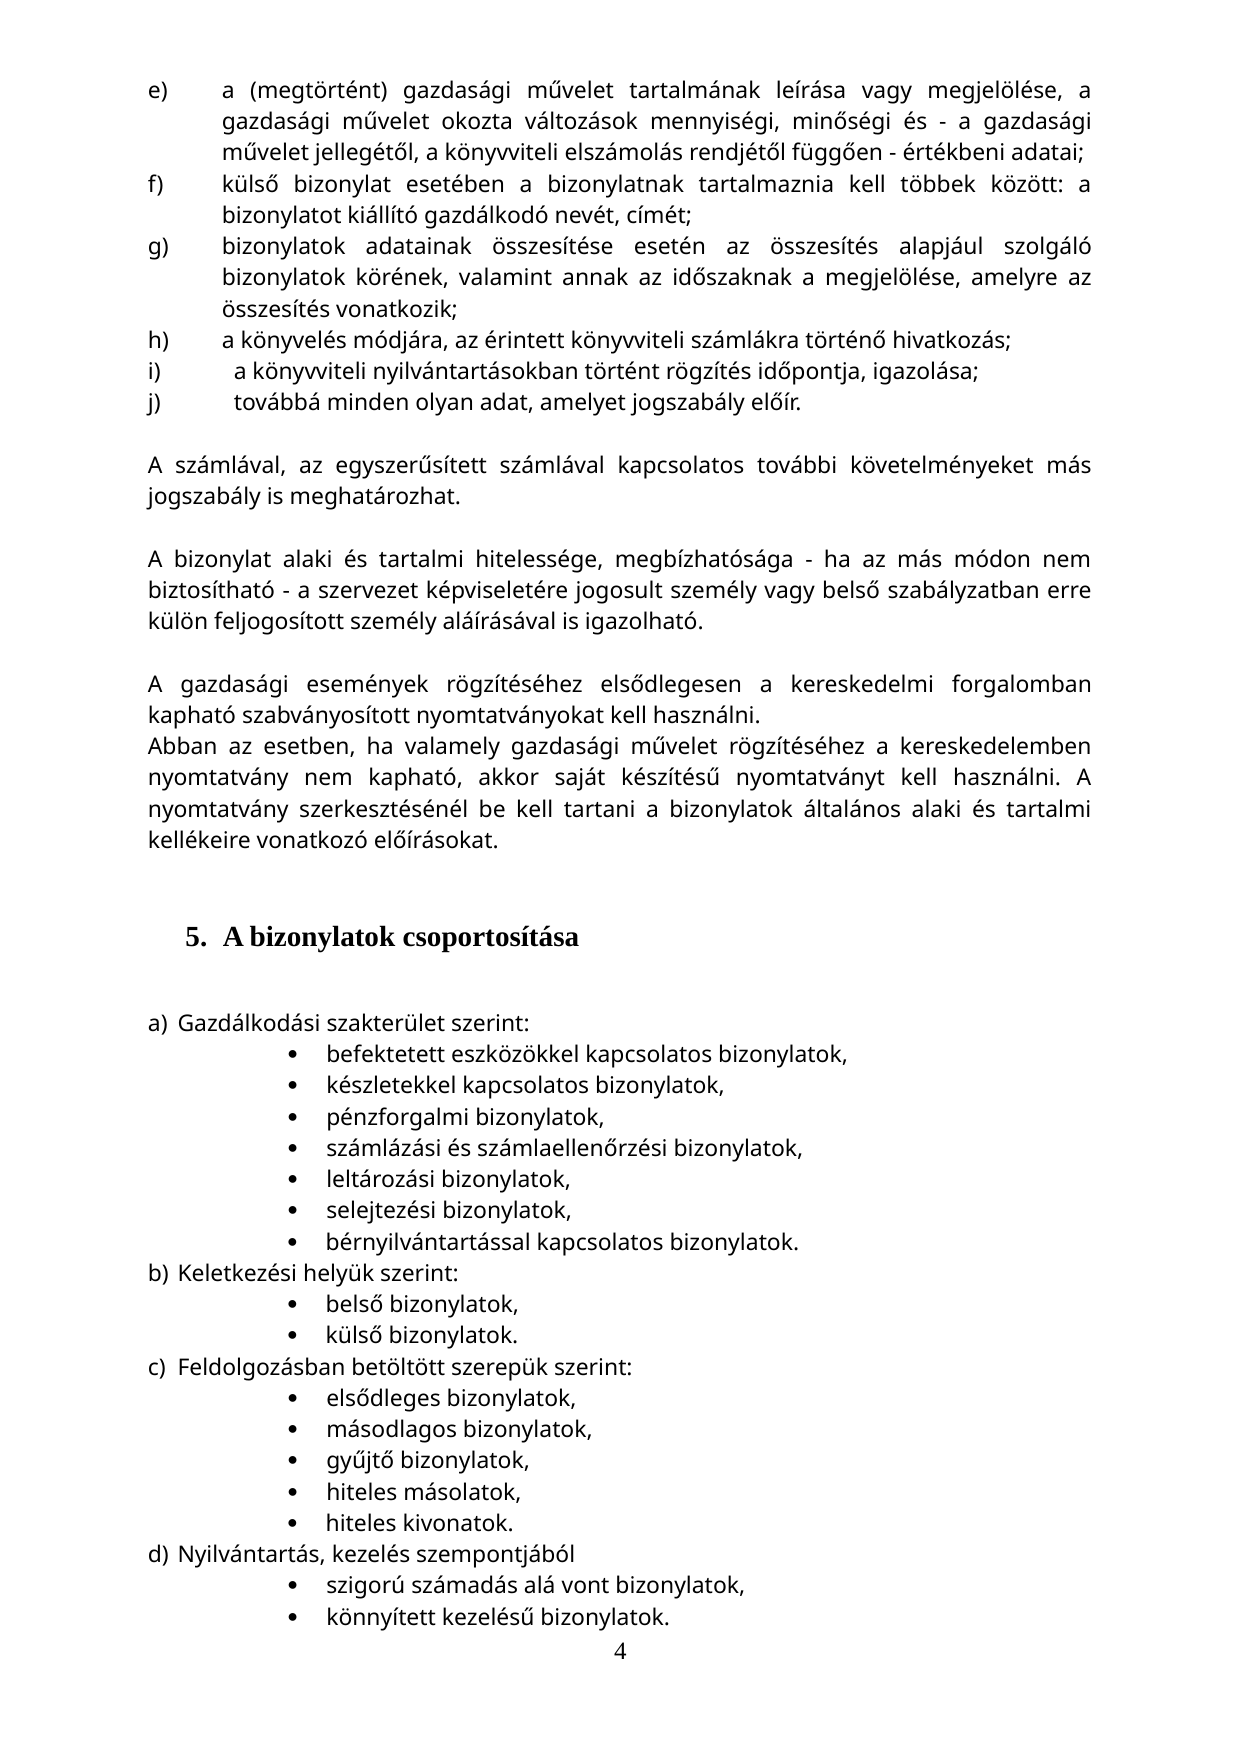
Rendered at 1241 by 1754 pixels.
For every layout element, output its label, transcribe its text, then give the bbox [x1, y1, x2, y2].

list a könyvviteli nyilvántartásokban történt rögzítés időpontja, igazolása; [148, 355, 1092, 386]
text A számlával, az egyszerűsített számlával kapcsolatos további követelményeket más jogszabály is meghatározhat. [148, 449, 1092, 511]
list másodlagos bizonylatok, [288, 1413, 1092, 1444]
text A gazdasági események rögzítéséhez elsődlegesen a kereskedelmi forgalomban kapható szabványosított nyomtatványokat kell használni. [148, 667, 1092, 730]
list leltározási bizonylatok, [288, 1163, 1092, 1194]
list gyűjtő bizonylatok, [288, 1444, 1092, 1476]
text Abban az esetben, ha valamely gazdasági művelet rögzítéséhez a kereskedelemben nyomtatvány nem kapható, akkor saját készítésű nyomtatványt kell használni. A nyomtatvány szerkesztésénél be kell tartani a bizonylatok általános alaki és tartalmi kellékeire vonatkozó előírásokat. [148, 730, 1092, 855]
list könnyített kezelésű bizonylatok. [288, 1601, 1092, 1632]
list befektetett eszközökkel kapcsolatos bizonylatok, [288, 1038, 1092, 1069]
list szigorú számadás alá vont bizonylatok, [288, 1569, 1092, 1601]
list bérnyilvántartással kapcsolatos bizonylatok. [288, 1226, 1092, 1257]
list A bizonylatok csoportosítása [185, 919, 1092, 953]
list Nyilvántartás, kezelés szempontjából [148, 1538, 1092, 1569]
list számlázási és számlaellenőrzési bizonylatok, [288, 1132, 1092, 1163]
list Feldolgozásban betöltött szerepük szerint: [148, 1351, 1092, 1382]
list hiteles másolatok, [288, 1476, 1092, 1507]
list készletekkel kapcsolatos bizonylatok, [288, 1069, 1092, 1101]
list belső bizonylatok, [288, 1288, 1092, 1319]
list selejtezési bizonylatok, [288, 1194, 1092, 1226]
list továbbá minden olyan adat, amelyet jogszabály előír. [148, 386, 1092, 417]
text A bizonylat alaki és tartalmi hitelessége, megbízhatósága - ha az más módon nem biztosítható - a szervezet képviseletére jogosult személy vagy belső szabályzatban erre külön feljogosított személy aláírásával is igazolható. [148, 542, 1092, 636]
list bizonylatok adatainak összesítése esetén az összesítés alapjául szolgáló bizonylatok körének, valamint annak az időszaknak a megjelölése, amelyre az összesítés vonatkozik; [148, 230, 1092, 324]
list a könyvelés módjára, az érintett könyvviteli számlákra történő hivatkozás; [148, 324, 1092, 355]
list Keletkezési helyük szerint: [148, 1257, 1092, 1288]
list külső bizonylatok. [288, 1319, 1092, 1351]
list a (megtörtént) gazdasági művelet tartalmának leírása vagy megjelölése, a gazdasági művelet okozta változások mennyiségi, minőségi és - a gazdasági művelet jellegétől, a könyvviteli elszámolás rendjétől függően - értékbeni adatai; [148, 74, 1092, 167]
list hiteles kivonatok. [288, 1507, 1092, 1538]
list pénzforgalmi bizonylatok, [288, 1101, 1092, 1132]
list Gazdálkodási szakterület szerint: [148, 1007, 1092, 1038]
list elsődleges bizonylatok, [288, 1382, 1092, 1413]
list külső bizonylat esetében a bizonylatnak tartalmaznia kell többek között: a bizonylatot kiállító gazdálkodó nevét, címét; [148, 167, 1092, 230]
